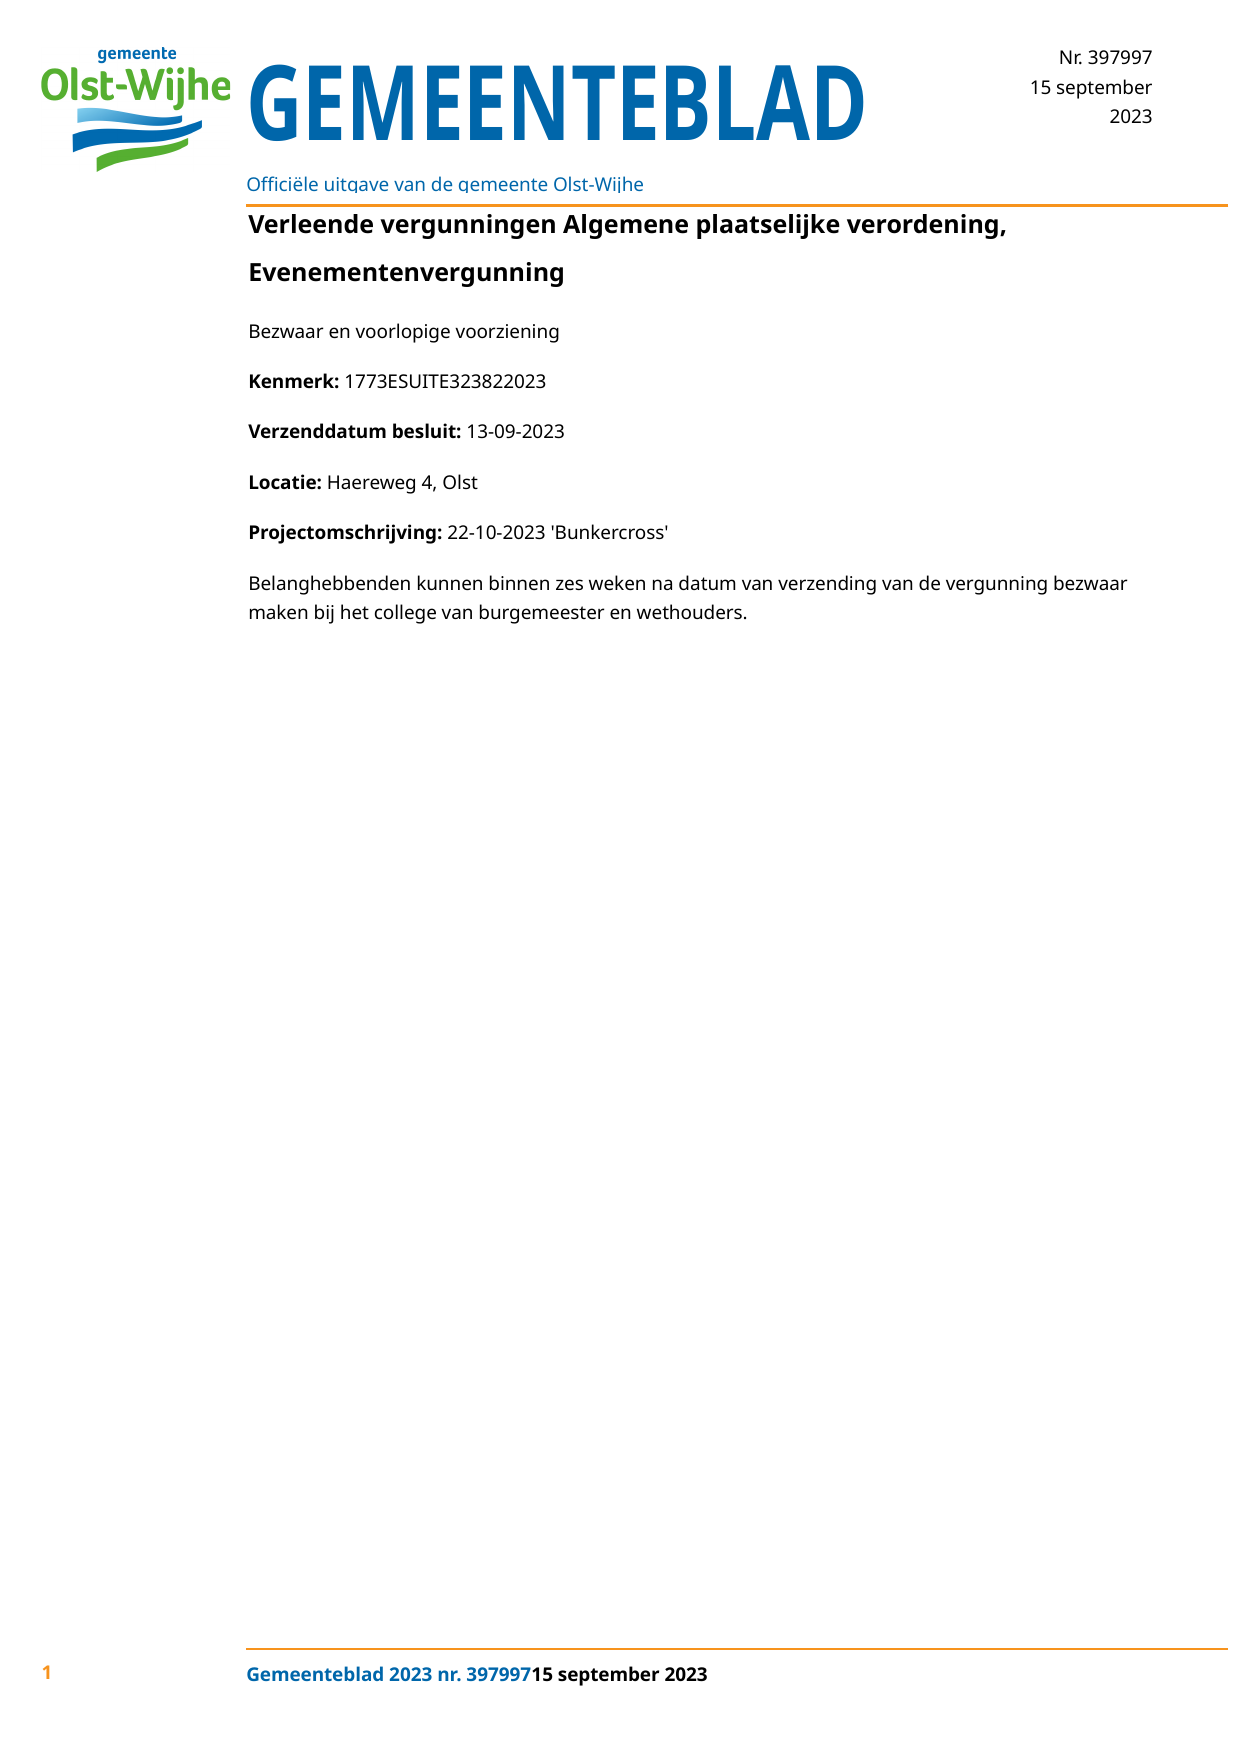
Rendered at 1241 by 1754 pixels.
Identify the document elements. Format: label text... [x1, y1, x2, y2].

text Verleende vergunningen Algemene plaatselijke verordening, Evenementenvergunning [248, 207, 1152, 288]
picture [41, 47, 231, 172]
text Bezwaar en voorlopige voorziening [248, 318, 1152, 344]
text Projectomschrijving: 22-10-2023 'Bunkercross' [248, 519, 1152, 545]
text Locatie: Haereweg 4, Olst [248, 469, 1152, 495]
text Kenmerk: 1773ESUITE323822023 [248, 368, 1152, 394]
text Belanghebbenden kunnen binnen zes weken na datum van verzending van de vergunning bezwaar maken bij het college van burgemeester en wethouders. [248, 570, 1152, 625]
text Verzenddatum besluit: 13-09-2023 [248, 419, 1152, 444]
